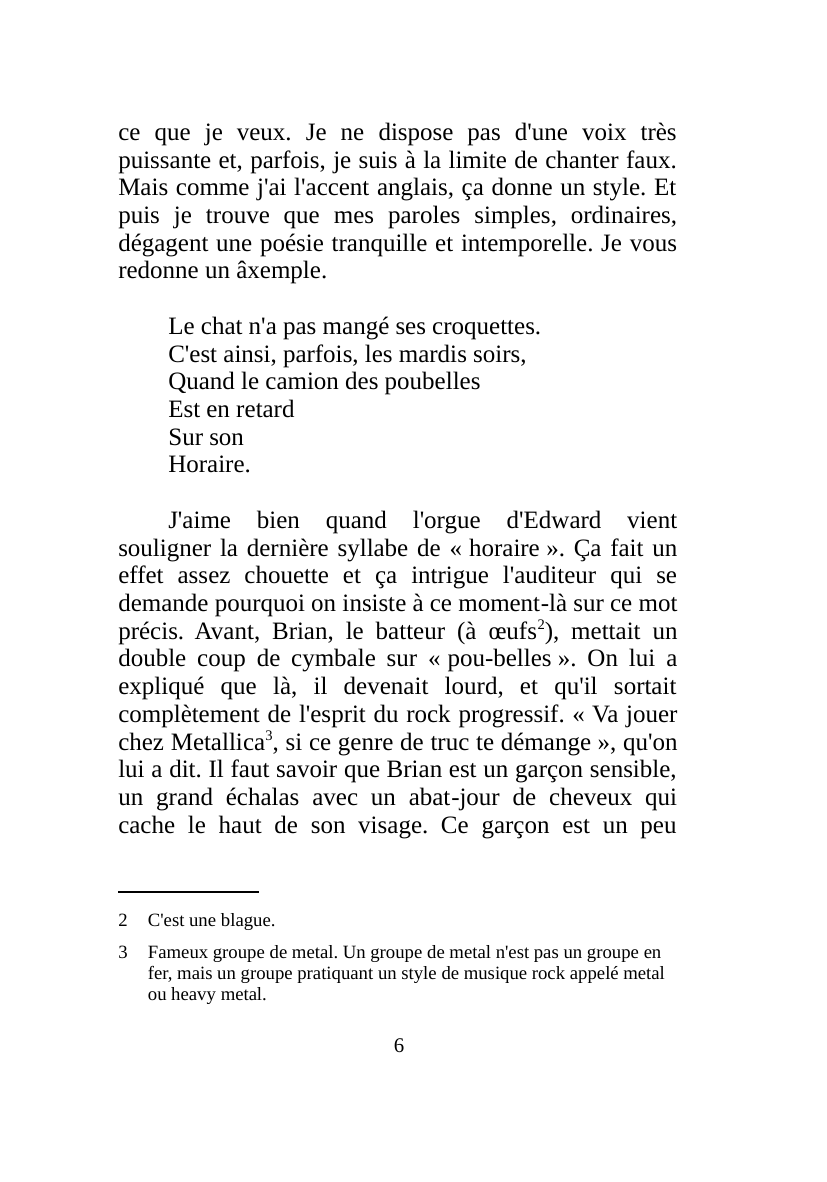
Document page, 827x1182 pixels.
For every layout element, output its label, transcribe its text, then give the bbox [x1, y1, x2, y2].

text ce que je veux. Je ne dispose pas d'une voix très puissante et, parfois, je suis à la limite de chanter faux. Mais comme j'ai l'accent anglais, ça donne un style. Et puis je trouve que mes paroles simples, ordinaires, dégagent une poésie tranquille et intemporelle. Je vous redonne un âxemple. [118, 118, 677, 284]
text Est en retard [118, 395, 677, 423]
text Sur son [118, 423, 677, 451]
text C'est ainsi, parfois, les mardis soirs, [118, 340, 677, 367]
text Le chat n'a pas mangé ses croquettes. [118, 312, 677, 340]
text Quand le camion des poubelles [118, 367, 677, 395]
text C'est une blague. [118, 909, 679, 930]
text J'aime bien quand l'orgue d'Edward vient souligner la dernière syllabe de « horaire ». Ça fait un effet assez chouette et ça intrigue l'auditeur qui se demande pourquoi on insiste à ce moment‑là sur ce mot précis. Avant, Brian, le batteur (à œufs), mettait un double coup de cymbale sur « pou‑belles ». On lui a expliqué que là, il devenait lourd, et qu'il sortait complètement de l'esprit du rock progressif. « Va jouer chez Metallica, si ce genre de truc te démange », qu'on lui a dit. Il faut savoir que Brian est un garçon sensible, un grand échalas avec un abat‑jour de cheveux qui cache le haut de son visage. Ce garçon est un peu shoe‑gaze, par certains côtés. Je pense qu'il a souffert de notre remarque. Depuis, son jeu de cymbale sur Julie mange un gâteau est moins efficace. Il a peur de faire lourd. Avec Peter, le guitariste, j'ai tenté de le remettre sur la voie. Patiemment, sous le calme plafond de la bibliothèque de Tossigny – un beau bâtiment en briques, avec des tours et des créneaux, au milieu d'une prairie très verte – on lui a bien rappelé que les cymbales tenaient un rôle capital dans Julie mange un gâteau, qu'elles intervenaient en totale liberté, hors tempo, dans l'anticipation légèrement retardée des temps forts, en vibrations travaillées au moyen de glissés de maillet, lesquelles vibrations instillent comme une brume scintillante dans le décor du morceau, surtout entre la 17e et la 25e minute. Mais Brian a fait, il faut le dire honnêtement, sa mauvaise tête. « Je comprends rien à c'que vous dites ! », a‑t‑il rétorqué à voix haute dans l'immense salle studieuse de la bibliothèque. Là, on a failli se faire virer par une employée, mais, heureusement, l'adjoint du bibliothécaire en chef est un fan de PaillasSon. Il s'est d'ailleurs un peu intéressé à la conversation et, immédiatement, il a trouvé le mot juste pour que Brian comprenne. « Il faut que dans Julie mange un gâteau vous n'hésitiez pas à laisser souffler le vent de l'eau ». Ce genre de formule, moi, je suis incapable de les sortir et je dois dire que je les trouve sacrément hermétiques, dans l'ensemble. Mais avec Brian, qui est un grand insecte ultra frissonnant, ça a super bien marché. Il a même relevé la tête et, pendant deux secondes, on a eu la chance de voir ses yeux pâles et globuleux. J'ai aussitôt proposé au bibliothécaire adjoint de devenir membre de PaillasSon. « Pour quoi faire ? » m'a‑t‑il demandé. « Pour coacher Brian », que j'ai répondu. Je suppose qu'il aurait aimé faire autre chose, mais tous les autres jobs sont pris, dans PaillasSon. Basse, batterie, chant, clavier, guitare, nettoyage des instruments, gestion du stand de T‑shirts et CD, marketing viral, street marketing, mailings, blog, site web, MySpace, Facebook, YouTube, Tweeter, Skype, SMS, MMS, tartines de Nutella pendant les répètes. On est complet. PaillasSon est un groupe cohérent et soudé. Pas la place d'y glisser la moindre brindille. On n'est jamais d'accord sur rien, mais quand il faut dire « non » à quelqu'un, on sait faire. Alors, devenir coach de Brian, c'est quand même une opportunité exceptionnelle qu'un garçon intelligent, raisonnable et carriériste ne peut laisser passer. Le bibliothécaire adjoint, qui s'appelle Patron (un nom prédestiné, ne trouvez‑vous pas ?) caresse forcément, quelque part, à un moment ou un autre de la nuit ou de la journée, l'espoir d'accéder aux fonctions de bibliothécaire en chef. C'est humain. Le problème avec la bibliothèque où Patron travaille, c'est qu'il n'y a pas de bibliothécaire en chef. Juste un adjoint (c'est lui), deux stagiaires de longue durée et un chercheur en paléographie qui n'est pas sorti de la salle des incunables depuis cinq ans. Patron n'a donc aucun avenir dans cette minable petite boîte à chaussures appelée bibliothèque de Tossigny. En rejoignant l'univers du rock progressif, il pourra progresser. Et je ne dis pas ça pour le plaisir du jeu de mot. Les gars de PaillasSon et moi, nous sommes dans une réelle dynamique de développement exponentiel de notre créativité musicale. Et nous y convions, chaleureusement, ce brave Patron. Nous sommes forts, nous sommes joyeux, nous sommes grands et épanouis. Nous pouvons tout nous permettre puisque nous n'avons plus besoin – et depuis longtemps – de l'autorisation de Colette Leibovitz pour utiliser la salle de répétition du Foyer des Jeunes. Nous avons grandi. Nous ne sommes plus au lycée. Mais où sommes‑nous alors ? Dans la certitude de construire une musique dont beaucoup d'oreilles ont besoin, répondrais‑je volontiers. Certains, parmi, nous, habitent encore chez leurs parents, d'autres occupent des postes à responsabilité à la tête de multinationales pétrolières ou informatiques. Moi, personnellement, en tant que bassiste et « parolier » – comme on dit dans la chanson française – je donne des cours de démolition de bâtiments industriels et assure parfois quelques missions d'une heure ou deux d'exploration océanographique en Antarctique. Mes client sont de très affables [morses ??]. C'est très cool. Mon indépendance financière – et donc artistique – ne fait, par conséquent, aucun doute. Oui, d'accord, c'est bien beau, parfait, bigup, me direz‑vous (et je ne vous ferai pas l'affront de ne pas m'en réjouir), mais si Patron quitte son poste de bibliothécaire adjoint pour rejoindre PaillasSon en tant que « psyco‑coach » de Brian, comment fera‑t‑il, de son côté, pour garantir son indépendance financière, et donc, artistique ? Écoutez, je ne suis pas inquiet. Car je suis en mesure, grâce aux excellentes relations que j'entretiens avec les frères Mehdioui, d'obtenir pour Patron un emploi de gardien d'entrepôt correctement rémunéré, quoique principalement en liquide. Et, coup double, nous pourrons installer notre matos dans l'entrepôt et y faire toutes les répètes que nous voudrons. Peter, le guitariste blond, bouclé et amateur de bière, m'a demandé si les frères Mehdioui aimaient le rock‑prog. Je lui ai répondu que je n'en avais pas vraiment discuté avec eux mais que cela ne m'étonnerait pas. Les Mehdioui sont, tous les deux, extrêmement actifs et entreprenants et donc, de ce fait, sensibles au concept de progrès qui est au cœur même de ce rock progressif que nous jouons et aimons tant. Les frères Mehdioui possèdent, je crois, un certain nombre de bars et de discothèques. Un jour, certainement, j'arriverai – sans grande peine – à les convaincre d'accueillir PaillasSon dans l'un ou l'autre de ces lieux. Comme on dit, « c'est tout bénef pour tout le monde ». De notre côté, nous nous créerons des occasions de populariser notre style de musique auprès du grand public, et, pour leur part, nos amis les Mehdioui bénéficieront d'un événement musical live susceptible de doper significativement la fréquentation de leurs établissements. Nous sommes à l'aise devant toutes sortes de public. Le rock progressif est universel. Et les chansons, dont je suis l'auteur des paroles, tout en permettant au chanteur – c'est à dire moi – de chanter des mots, sont porteuses d'images et d'émotions où tout un chacun peut se reconnaître. Laissez‑moi vous donner, encore, un simple exemple. [118, 506, 677, 838]
text Horaire. [118, 451, 677, 478]
text Fameux groupe de metal. Un groupe de metal n'est pas un groupe en fer, mais un groupe pratiquant un style de musique rock appelé metal ou heavy metal. [118, 942, 679, 1004]
